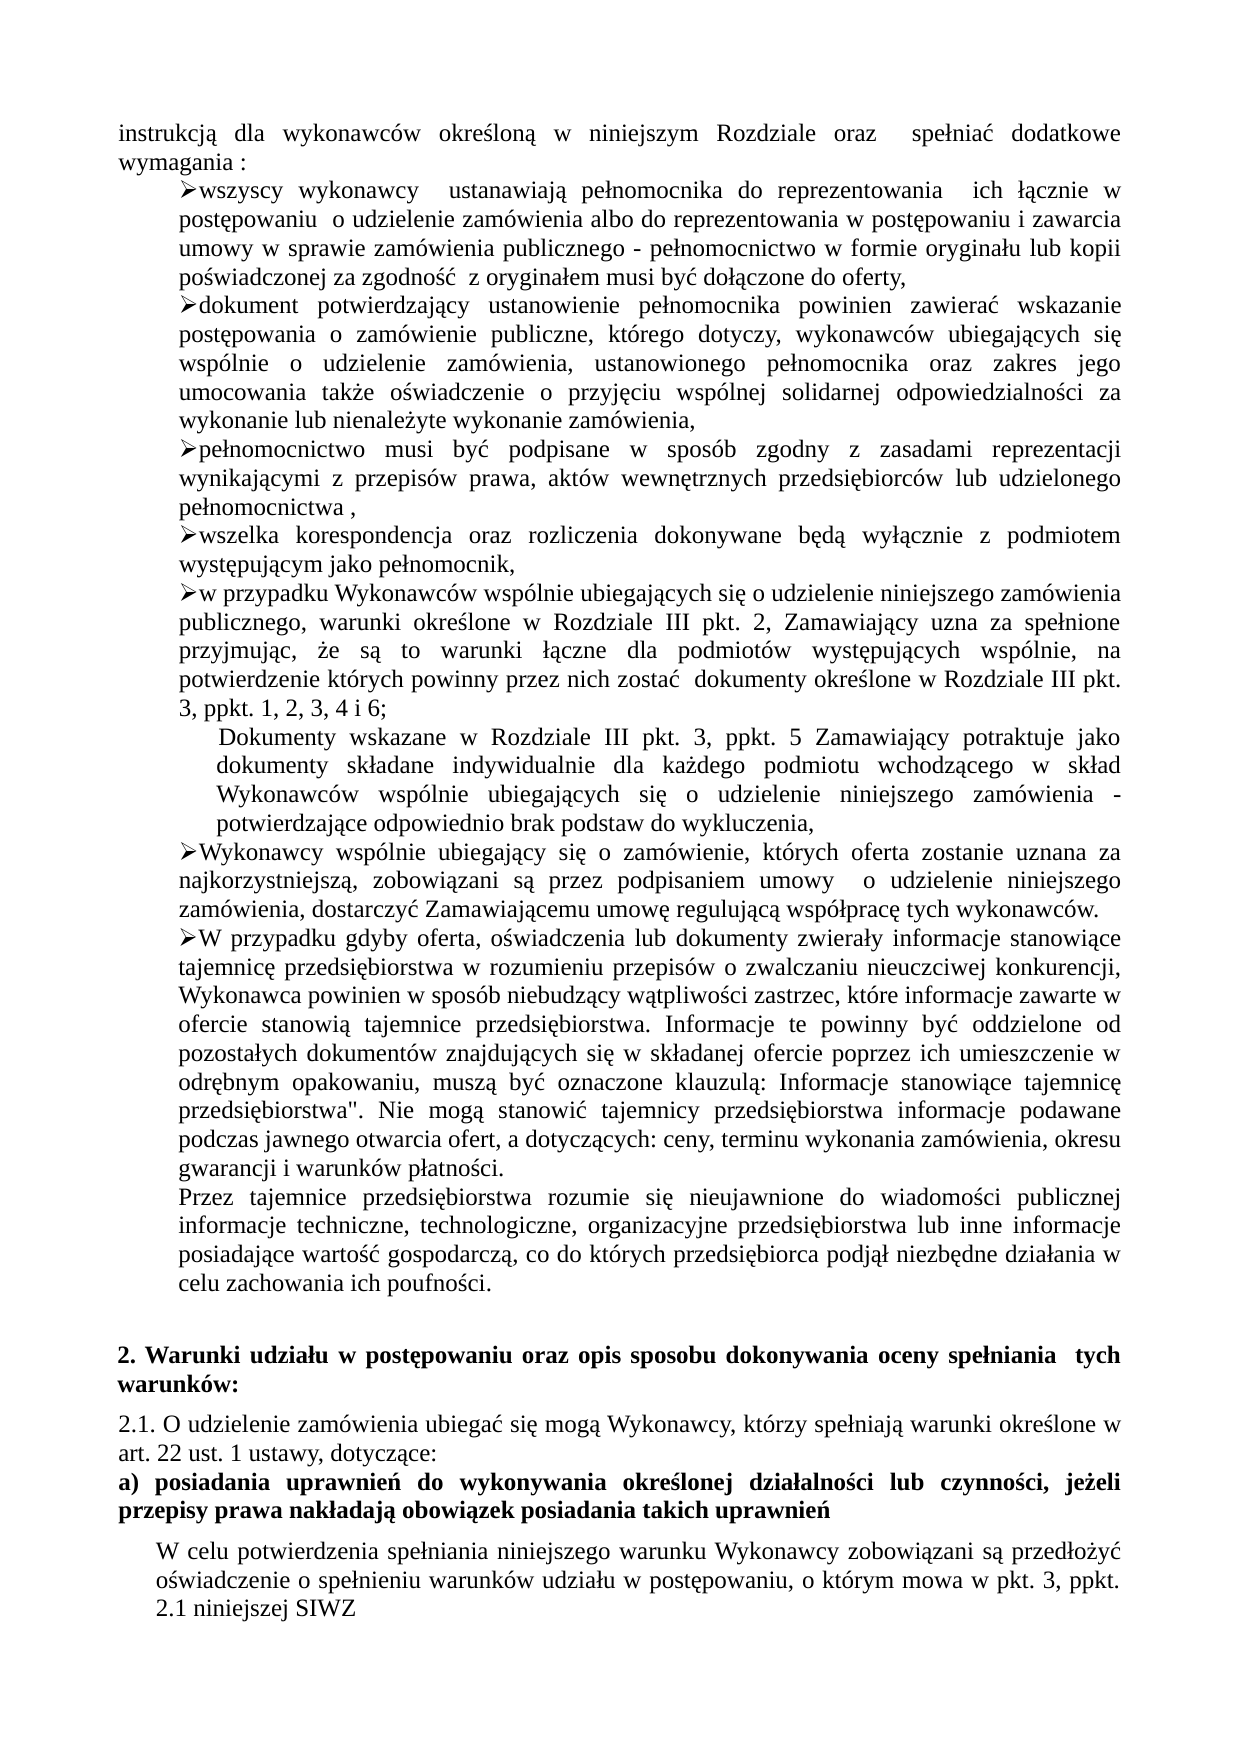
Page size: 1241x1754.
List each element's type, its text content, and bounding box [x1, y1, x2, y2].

list pełnomocnictwo musi być podpisane w sposób zgodny z zasadami reprezentacji wynikającymi z przepisów prawa, aktów wewnętrznych przedsiębiorców lub udzielonego pełnomocnictwa , [178, 434, 1122, 521]
list wszyscy wykonawcy ustanawiają pełnomocnika do reprezentowania ich łącznie w postępowaniu o udzielenie zamówienia albo do reprezentowania w postępowaniu i zawarcia umowy w sprawie zamówienia publicznego - pełnomocnictwo w formie oryginału lub kopii poświadczonej za zgodność z oryginałem musi być dołączone do oferty, [178, 176, 1122, 291]
text Przez tajemnice przedsiębiorstwa rozumie się nieujawnione do wiadomości publicznej informacje techniczne, technologiczne, organizacyjne przedsiębiorstwa lub inne informacje posiadające wartość gospodarczą, co do których przedsiębiorca podjął niezbędne działania w celu zachowania ich poufności. [178, 1182, 1122, 1297]
text 2.1. O udzielenie zamówienia ubiegać się mogą Wykonawcy, którzy spełniają warunki określone w art. 22 ust. 1 ustawy, dotyczące: [118, 1409, 1122, 1467]
list dokument potwierdzający ustanowienie pełnomocnika powinien zawierać wskazanie postępowania o zamówienie publiczne, którego dotyczy, wykonawców ubiegających się wspólnie o udzielenie zamówienia, ustanowionego pełnomocnika oraz zakres jego umocowania także oświadczenie o przyjęciu wspólnej solidarnej odpowiedzialności za wykonanie lub nienależyte wykonanie zamówienia, [178, 291, 1122, 434]
list w przypadku Wykonawców wspólnie ubiegających się o udzielenie niniejszego zamówienia publicznego, warunki określone w Rozdziale III pkt. 2, Zamawiający uzna za spełnione przyjmując, że są to warunki łączne dla podmiotów występujących wspólnie, na potwierdzenie których powinny przez nich zostać dokumenty określone w Rozdziale III pkt. 3, ppkt. 1, 2, 3, 4 i 6; [178, 578, 1122, 722]
text Dokumenty wskazane w Rozdziale III pkt. 3, ppkt. 5 Zamawiający potraktuje jako dokumenty składane indywidualnie dla każdego podmiotu wchodzącego w skład Wykonawców wspólnie ubiegających się o udzielenie niniejszego zamówienia - potwierdzające odpowiednio brak podstaw do wykluczenia, [178, 722, 1122, 837]
text 2. Warunki udziału w postępowaniu oraz opis sposobu dokonywania oceny spełniania tych warunków: [117, 1340, 1122, 1397]
text a) posiadania uprawnień do wykonywania określonej działalności lub czynności, jeżeli przepisy prawa nakładają obowiązek posiadania takich uprawnień [118, 1467, 1122, 1524]
text W celu potwierdzenia spełniania niniejszego warunku Wykonawcy zobowiązani są przedłożyć oświadczenie o spełnieniu warunków udziału w postępowaniu, o którym mowa w pkt. 3, ppkt. 2.1 niniejszej SIWZ [156, 1536, 1122, 1622]
list wszelka korespondencja oraz rozliczenia dokonywane będą wyłącznie z podmiotem występującym jako pełnomocnik, [178, 521, 1122, 578]
list Wykonawcy wspólnie ubiegający się o zamówienie, których oferta zostanie uznana za najkorzystniejszą, zobowiązani są przez podpisaniem umowy o udzielenie niniejszego zamówienia, dostarczyć Zamawiającemu umowę regulującą współpracę tych wykonawców. [178, 837, 1122, 923]
list W przypadku gdyby oferta, oświadczenia lub dokumenty zwierały informacje stanowiące tajemnicę przedsiębiorstwa w rozumieniu przepisów o zwalczaniu nieuczciwej konkurencji, Wykonawca powinien w sposób niebudzący wątpliwości zastrzec, które informacje zawarte w ofercie stanowią tajemnice przedsiębiorstwa. Informacje te powinny być oddzielone od pozostałych dokumentów znajdujących się w składanej ofercie poprzez ich umieszczenie w odrębnym opakowaniu, muszą być oznaczone klauzulą: Informacje stanowiące tajemnicę przedsiębiorstwa". Nie mogą stanowić tajemnicy przedsiębiorstwa informacje podawane podczas jawnego otwarcia ofert, a dotyczących: ceny, terminu wykonania zamówienia, okresu gwarancji i warunków płatności. [178, 923, 1122, 1182]
list instrukcją dla wykonawców określoną w niniejszym Rozdziale oraz spełniać dodatkowe wymagania : [118, 118, 1122, 176]
